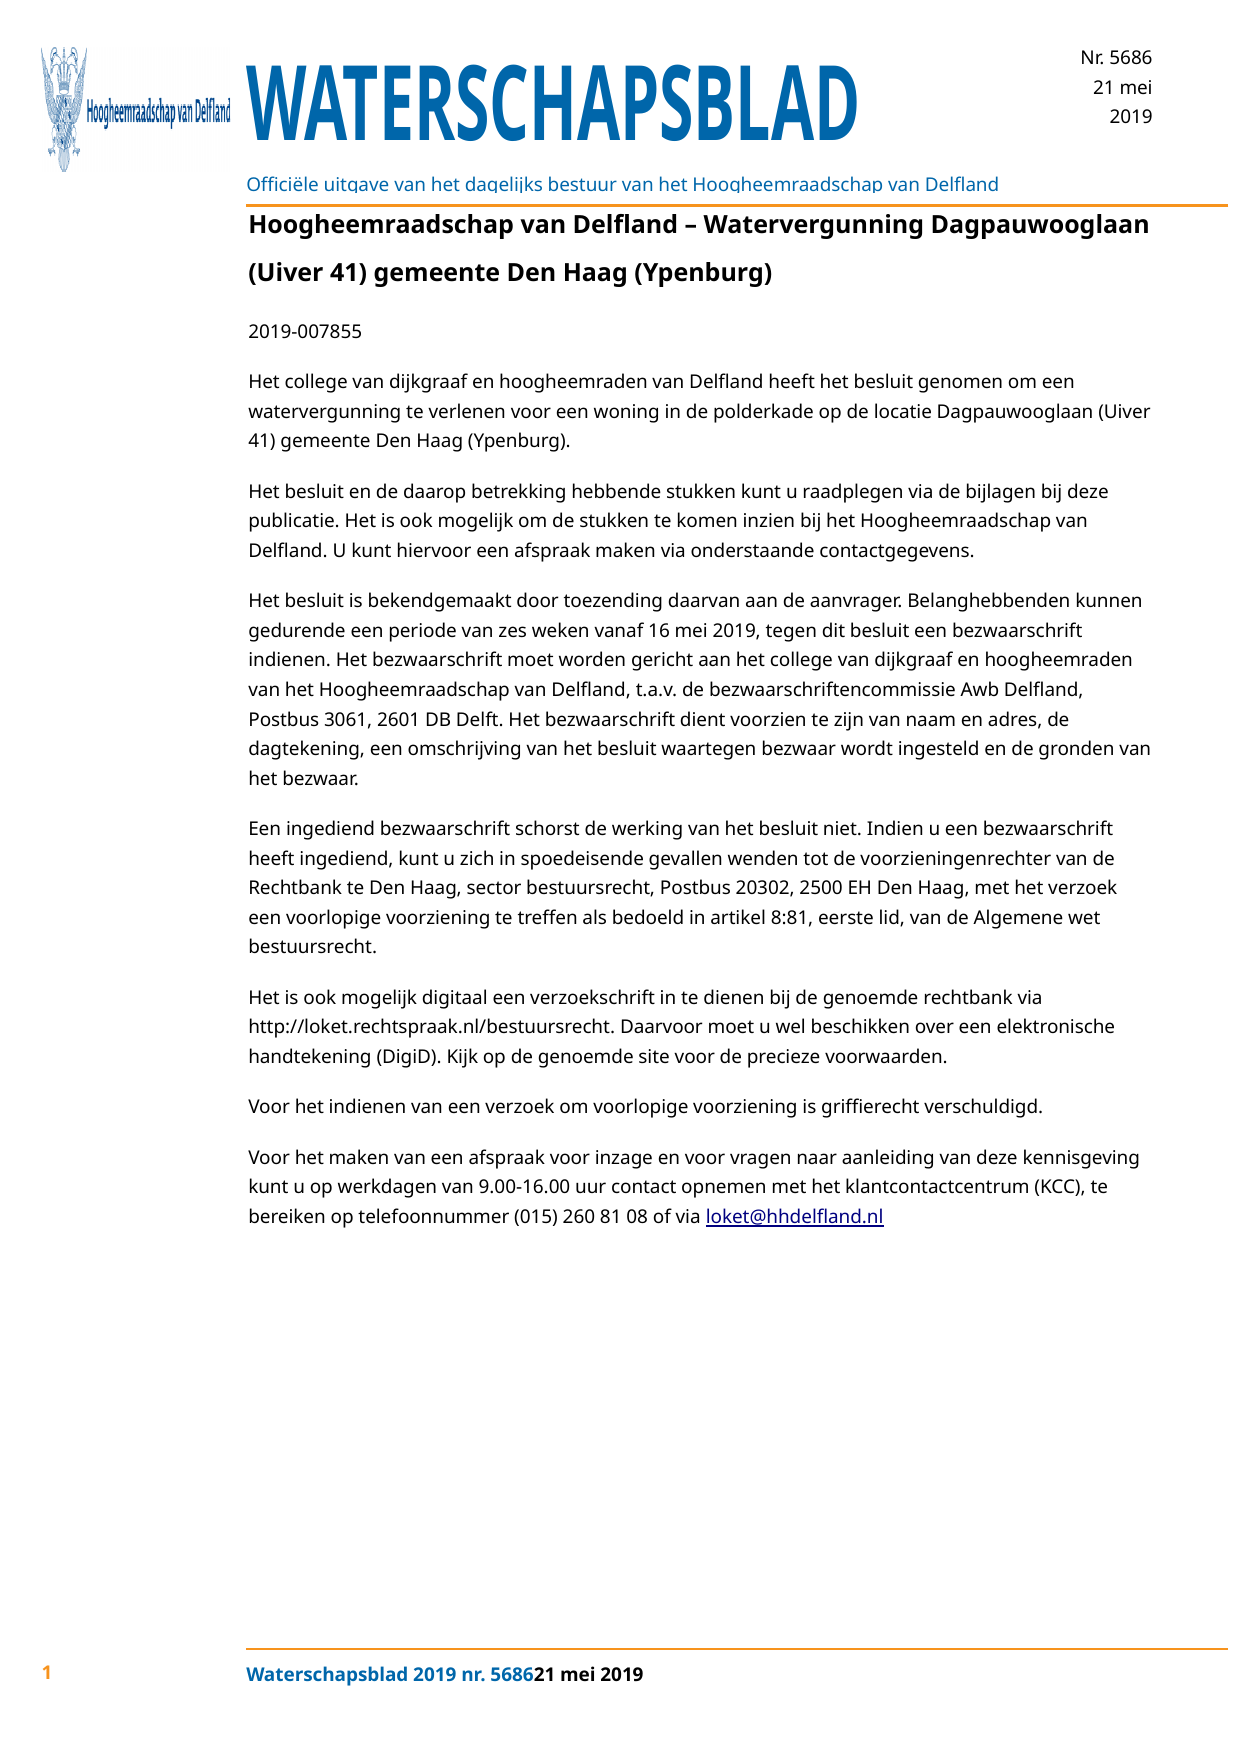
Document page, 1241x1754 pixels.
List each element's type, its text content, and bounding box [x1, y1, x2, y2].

text Het besluit en de daarop betrekking hebbende stukken kunt u raadplegen via de bijlagen bij deze publicatie. Het is ook mogelijk om de stukken te komen inzien bij het Hoogheemraadschap van Delfland. U kunt hiervoor een afspraak maken via onderstaande contactgegevens. [248, 478, 1152, 563]
text Voor het indienen van een verzoek om voorlopige voorziening is griffierecht verschuldigd. [248, 1094, 1152, 1119]
text Voor het maken van een afspraak voor inzage en voor vragen naar aanleiding van deze kennisgeving kunt u op werkdagen van 9.00-16.00 uur contact opnemen met het klantcontactcentrum (KCC), te bereiken op telefoonnummer (015) 260 81 08 of via loket@hhdelfland.nl [248, 1144, 1152, 1229]
text Het besluit is bekendgemaakt door toezending daarvan aan de aanvrager. Belanghebbenden kunnen gedurende een periode van zes weken vanaf 16 mei 2019, tegen dit besluit een bezwaarschrift indienen. Het bezwaarschrift moet worden gericht aan het college van dijkgraaf en hoogheemraden van het Hoogheemraadschap van Delfland, t.a.v. de bezwaarschriftencommissie Awb Delfland, Postbus 3061, 2601 DB Delft. Het bezwaarschrift dient voorzien te zijn van naam en adres, de dagtekening, een omschrijving van het besluit waartegen bezwaar wordt ingesteld en de gronden van het bezwaar. [248, 587, 1152, 791]
text Het college van dijkgraaf en hoogheemraden van Delfland heeft het besluit genomen om een watervergunning te verlenen voor een woning in de polderkade op de locatie Dagpauwooglaan (Uiver 41) gemeente Den Haag (Ypenburg). [248, 368, 1152, 453]
text Het is ook mogelijk digitaal een verzoekschrift in te dienen bij de genoemde rechtbank via http://loket.rechtspraak.nl/bestuursrecht. Daarvoor moet u wel beschikken over een elektronische handtekening (DigiD). Kijk op de genoemde site voor de precieze voorwaarden. [248, 984, 1152, 1069]
text 2019-007855 [248, 318, 1152, 344]
text Hoogheemraadschap van Delfland – Watervergunning Dagpauwooglaan (Uiver 41) gemeente Den Haag (Ypenburg) [248, 207, 1152, 288]
picture [41, 47, 231, 172]
text Een ingediend bezwaarschrift schorst de werking van het besluit niet. Indien u een bezwaarschrift heeft ingediend, kunt u zich in spoedeisende gevallen wenden tot de voorzieningenrechter van de Rechtbank te Den Haag, sector bestuursrecht, Postbus 20302, 2500 EH Den Haag, met het verzoek een voorlopige voorziening te treffen als bedoeld in artikel 8:81, eerste lid, van de Algemene wet bestuursrecht. [248, 815, 1152, 959]
